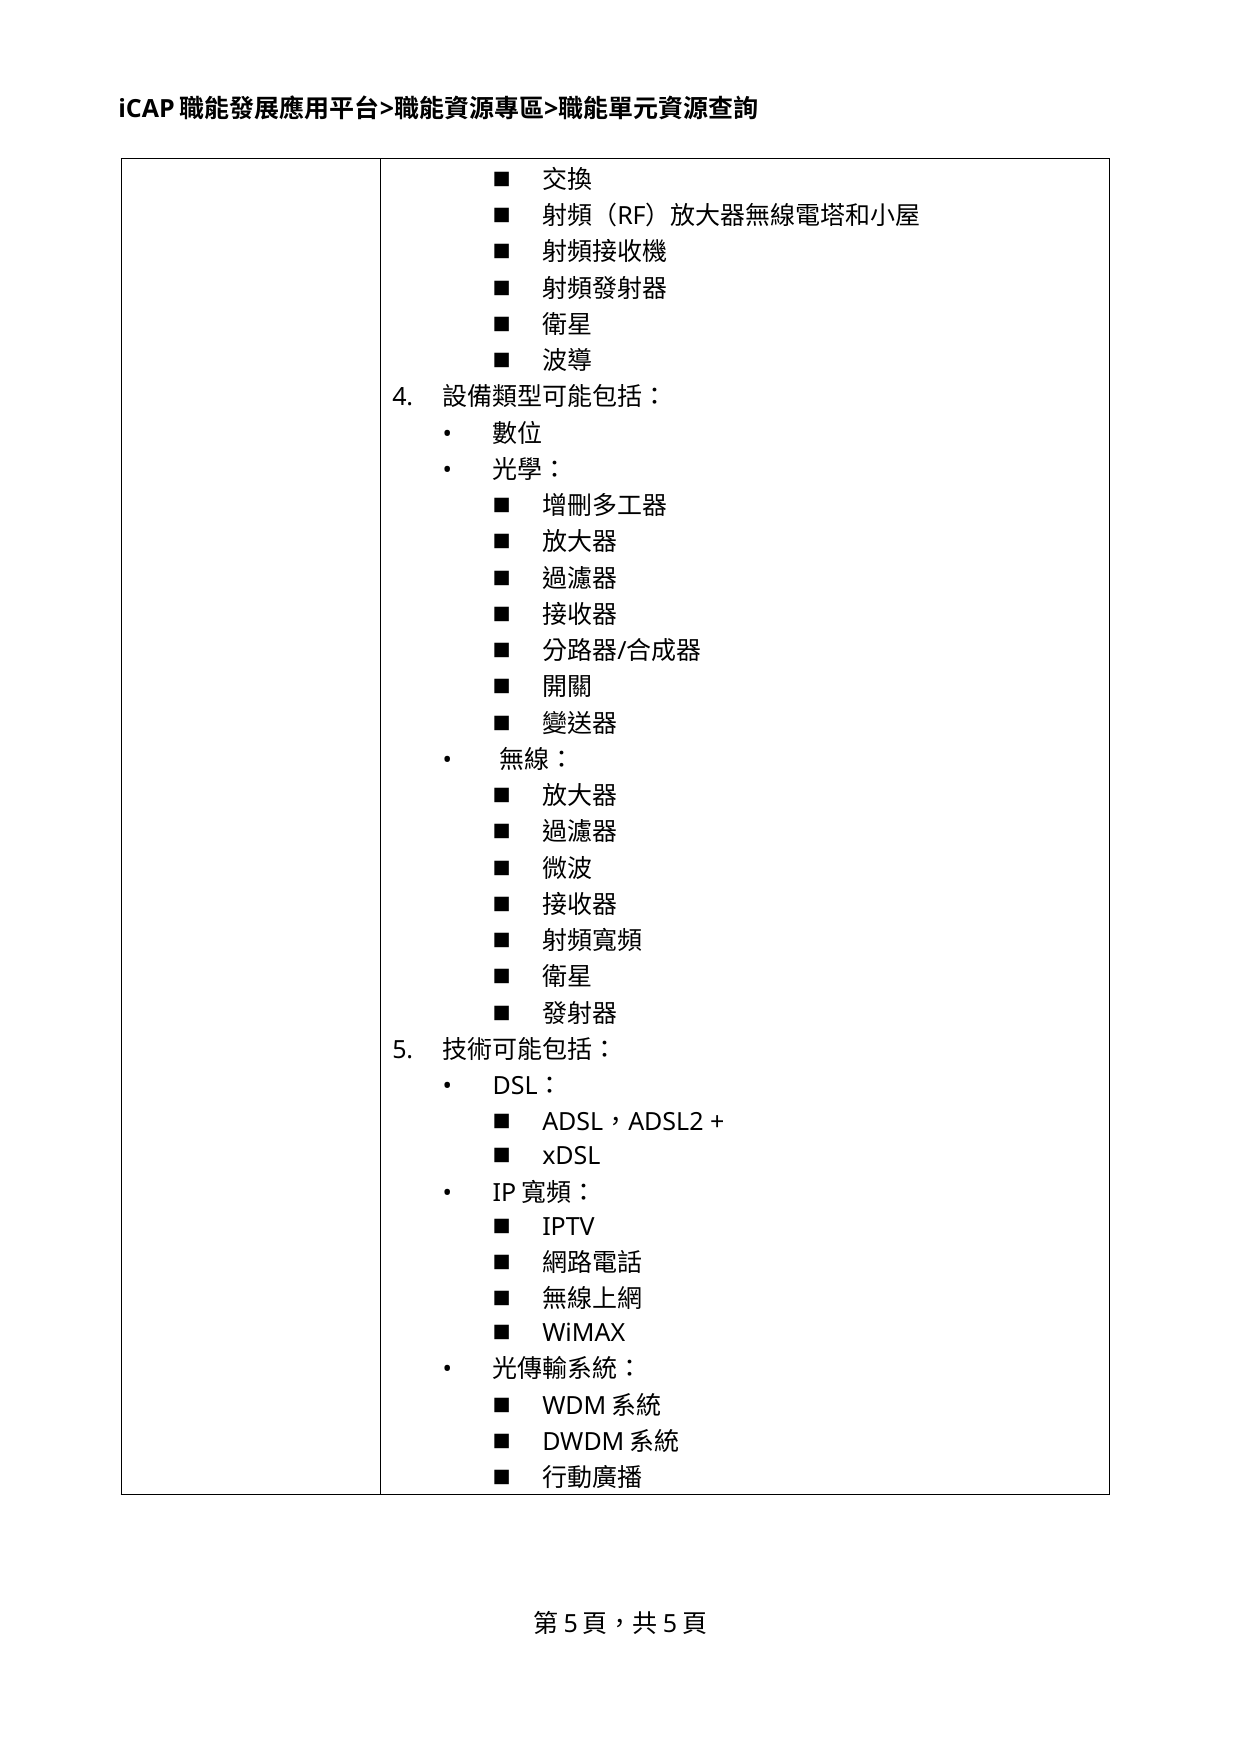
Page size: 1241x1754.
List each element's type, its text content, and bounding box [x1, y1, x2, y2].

table_cell 存取網路的類型可能包括： 存取光纖網路 銅 光纖到場（FTTP） 混合式光纖同軸電纜（HFC） 下一代網路（NGN） 無線網路 網路信息源可能包括： 網路管理資料庫，用於： 容量評估數據 網路性能數據 流量尺寸數據 網路管理工具 屬性可能包括： 容量 條件 佈局 限制 佔有 性能 類型 網路元素可能包括： 對於當前的銅網路： 銅纜 交叉連接單元 交換 導入電纜 閃電防護 加載線圈 主配線架（MDF） 人孔 對增益系統 坑 對於當前的光纖網路： 交換 光纖存取點 高密度/光纖配線架（HD / OFDF） 接頭外殼 人孔 光纖 坑 傳輸集線器 FTTP網路： 寬頻被動光網路（BPON） 管道 多端口（DLM / LM）中的分配/引導 以太網路寬頻遠存取伺服器（EBRAS） 交換 光纖分配集線器（FDH） 千兆被動光網路（GPON） 頭端 HD / OFDF 家庭光網路終端 引入 人孔 光分配網路 光纖 分封光線路終端（P-OLT） 坑 視頻光線路終端（V-OLT） 波分多路多工器（WDM） HFC網路： 同軸電纜 交換 前端 集線器 IP邊緣 線路電源 節點 光纖 光接收機 射頻（RF）放大器 接頭 視頻服務中心 無線網路： 存取點 天線 碟 交換 射頻（RF）放大器無線電塔和小屋 射頻接收機 射頻發射器 衛星 波導 設備類型可能包括： 數位 光學： 增刪多工器 放大器 過濾器 接收器 分路器/合成器 開關 變送器 無線： 放大器 過濾器 微波 接收器 射頻寬頻 衛星 發射器 技術可能包括： DSL： ADSL，ADSL2 + xDSL IP寬頻： IPTV 網路電話 無線上網 WiMAX 光傳輸系統： WDM系統 DWDM系統 行動廣播 [381, 159, 1109, 1494]
table_cell [122, 159, 380, 1494]
